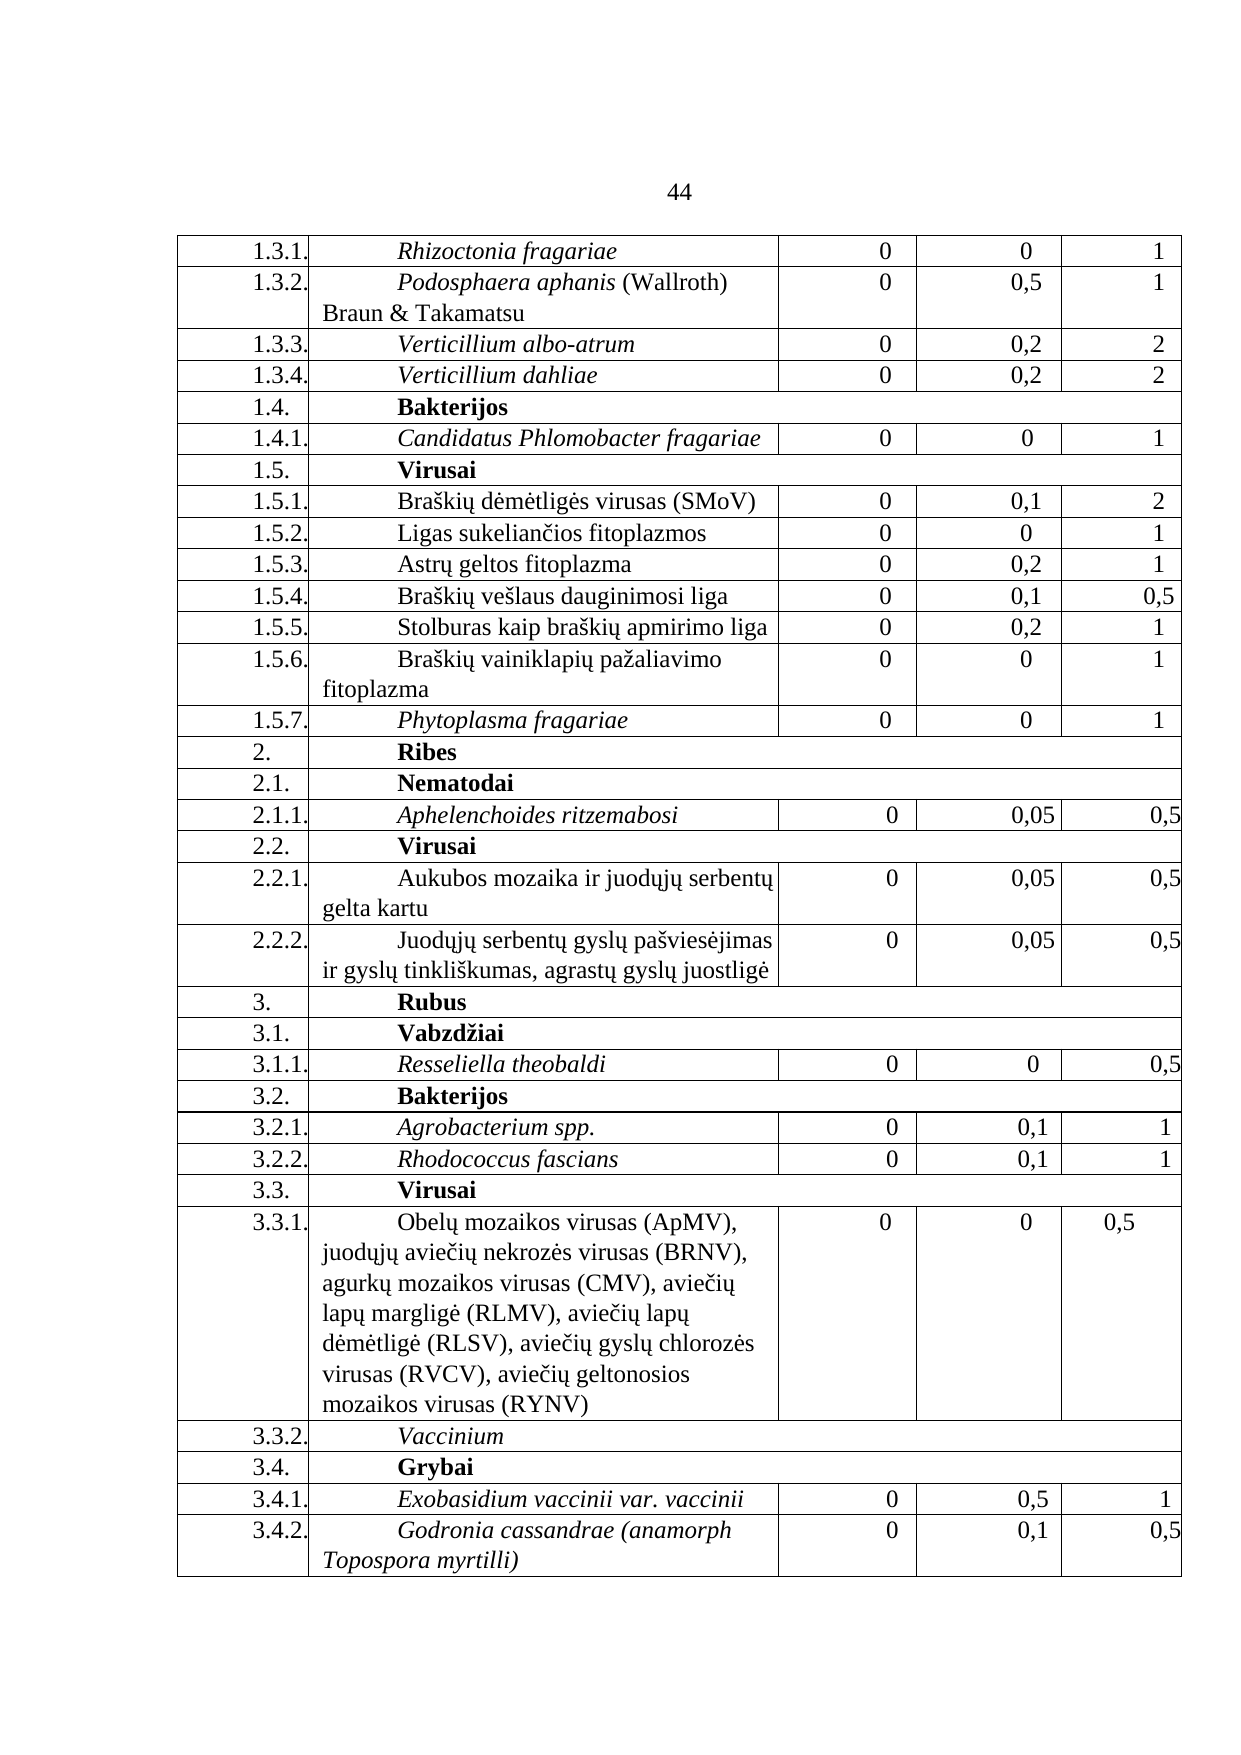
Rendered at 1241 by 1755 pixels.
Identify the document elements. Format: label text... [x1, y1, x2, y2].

table_cell 0 [779, 925, 916, 986]
table_cell 0,5 [1062, 581, 1181, 611]
table_cell Aukubos mozaika ir juodųjų serbentų gelta kartu [309, 863, 778, 924]
table_cell 0 [917, 1050, 1061, 1080]
table_cell 1 [1062, 236, 1181, 266]
table_cell Braškių vešlaus dauginimosi liga [309, 581, 778, 611]
table_cell 0 [779, 361, 916, 391]
table_cell 0 [917, 236, 1061, 266]
table_cell 1 [1062, 1144, 1181, 1174]
table_cell 1.5. [178, 455, 308, 485]
table_cell 1.5.5. [178, 612, 308, 643]
table_cell 1 [1062, 1113, 1181, 1143]
table_cell Vaccinium [309, 1421, 1181, 1451]
table_cell Virusai [309, 831, 1181, 862]
table_cell Resseliella theobaldi [309, 1050, 778, 1080]
table_cell 1.5.1. [178, 486, 308, 517]
table_cell Ligas sukeliančios fitoplazmos [309, 518, 778, 548]
table_cell 0 [779, 706, 916, 736]
table_cell Grybai [309, 1452, 1181, 1483]
table_cell Obelų mozaikos virusas (ApMV), juodųjų aviečių nekrozės virusas (BRNV), agurkų mozaikos virusas (CMV), aviečių lapų margligė (RLMV), aviečių lapų dėmėtligė (RLSV), aviečių gyslų chlorozės virusas (RVCV), aviečių geltonosios mozaikos virusas (RYNV) [309, 1207, 778, 1420]
table_cell 0,5 [1062, 1515, 1181, 1576]
table_cell 0 [779, 549, 916, 580]
table_cell 0,1 [917, 1515, 1061, 1576]
table_cell 0,05 [917, 863, 1061, 924]
table_cell 1 [1062, 518, 1181, 548]
table_cell Nematodai [309, 769, 1181, 799]
table_cell 1.5.2. [178, 518, 308, 548]
table_cell 1.3.1. [178, 236, 308, 266]
table_cell 2. [178, 737, 308, 767]
table_cell Candidatus Phlomobacter fragariae [309, 424, 778, 454]
table_cell 0,2 [917, 329, 1061, 359]
table_cell 0 [779, 518, 916, 548]
table_cell Exobasidium vaccinii var. vaccinii [309, 1484, 778, 1514]
table_cell 3.2. [178, 1081, 308, 1111]
table_cell 0,5 [1062, 863, 1181, 924]
table_cell 3.3.2. [178, 1421, 308, 1451]
table_cell Stolburas kaip braškių apmirimo liga [309, 612, 778, 643]
table_cell 0 [917, 424, 1061, 454]
table_cell 0,5 [917, 1484, 1061, 1514]
table_cell Bakterijos [309, 392, 1181, 422]
table_cell 0 [779, 1050, 916, 1080]
table_cell 3.1. [178, 1018, 308, 1048]
table_cell 3.3. [178, 1175, 308, 1206]
table_cell 0 [779, 581, 916, 611]
table_cell Astrų geltos fitoplazma [309, 549, 778, 580]
table_cell 1 [1062, 267, 1181, 328]
table_cell Verticillium dahliae [309, 361, 778, 391]
table_cell 0,1 [917, 1113, 1061, 1143]
table_cell Rhodococcus fascians [309, 1144, 778, 1174]
table_cell 0 [917, 1207, 1061, 1420]
table_cell 0 [779, 612, 916, 643]
table_cell 0,05 [917, 800, 1061, 830]
table_cell 0 [779, 1515, 916, 1576]
table_cell 2.1. [178, 769, 308, 799]
table_cell 0,2 [917, 361, 1061, 391]
table_cell 1.5.4. [178, 581, 308, 611]
table_cell 1 [1062, 644, 1181, 704]
table_cell Ribes [309, 737, 1181, 767]
table_cell 0 [917, 518, 1061, 548]
table_cell 0,1 [917, 581, 1061, 611]
table_cell 3.3.1. [178, 1207, 308, 1420]
table_cell 0 [779, 1484, 916, 1514]
table_cell 0 [779, 800, 916, 830]
table_cell Braškių vainiklapių pažaliavimo fitoplazma [309, 644, 778, 704]
table_cell 2 [1062, 486, 1181, 517]
table_cell 0 [917, 706, 1061, 736]
table_cell 0,05 [917, 925, 1061, 986]
table_cell 1 [1062, 424, 1181, 454]
table_cell 1 [1062, 706, 1181, 736]
table_cell Vabzdžiai [309, 1018, 1181, 1048]
table_cell Godronia cassandrae (anamorph Topospora myrtilli) [309, 1515, 778, 1576]
table_cell 0,5 [1062, 1050, 1181, 1080]
table_cell 1.5.7. [178, 706, 308, 736]
table_cell 1.5.3. [178, 549, 308, 580]
table_cell 2.1.1. [178, 800, 308, 830]
table_cell 1 [1062, 549, 1181, 580]
table_cell 0 [779, 329, 916, 359]
table_cell 1 [1062, 612, 1181, 643]
table_cell 0 [779, 644, 916, 704]
table_cell 0,5 [1062, 800, 1181, 830]
table_cell 0 [779, 424, 916, 454]
table_cell 3.2.2. [178, 1144, 308, 1174]
table_cell Agrobacterium spp. [309, 1113, 778, 1143]
table_cell 0 [779, 1113, 916, 1143]
table_cell 1.3.2. [178, 267, 308, 328]
table_cell 0,2 [917, 612, 1061, 643]
table_cell Braškių dėmėtligės virusas (SMoV) [309, 486, 778, 517]
table_cell 3.4.1. [178, 1484, 308, 1514]
table_cell Verticillium albo-atrum [309, 329, 778, 359]
table_cell 1.3.4. [178, 361, 308, 391]
table_cell 2 [1062, 329, 1181, 359]
table_cell 2.2.1. [178, 863, 308, 924]
table_cell 0 [779, 486, 916, 517]
table_cell Aphelenchoides ritzemabosi [309, 800, 778, 830]
table_cell 2 [1062, 361, 1181, 391]
table_cell 3.4. [178, 1452, 308, 1483]
table_cell 0 [779, 236, 916, 266]
table_cell Rhizoctonia fragariae [309, 236, 778, 266]
table_cell 1.5.6. [178, 644, 308, 704]
table_cell 0 [779, 1207, 916, 1420]
table_cell 0,5 [917, 267, 1061, 328]
table_cell 3. [178, 987, 308, 1017]
table_cell 1.4.1. [178, 424, 308, 454]
table_cell Virusai [309, 455, 1181, 485]
table_cell 1.3.3. [178, 329, 308, 359]
table_cell 1.4. [178, 392, 308, 422]
table_cell 0,2 [917, 549, 1061, 580]
table_cell 0,5 [1062, 1207, 1181, 1420]
table_cell 0 [779, 863, 916, 924]
table_cell 3.2.1. [178, 1113, 308, 1143]
table_cell 0,5 [1062, 925, 1181, 986]
table_cell Podosphaera aphanis (Wallroth) Braun & Takamatsu [309, 267, 778, 328]
table_cell Bakterijos [309, 1081, 1181, 1111]
table_cell Juodųjų serbentų gyslų pašviesėjimas ir gyslų tinkliškumas, agrastų gyslų juostligė [309, 925, 778, 986]
table_cell Phytoplasma fragariae [309, 706, 778, 736]
table_cell 0 [779, 267, 916, 328]
table_cell 0 [917, 644, 1061, 704]
table_cell 2.2.2. [178, 925, 308, 986]
table_cell 3.1.1. [178, 1050, 308, 1080]
table_cell 0 [779, 1144, 916, 1174]
table_cell 0,1 [917, 1144, 1061, 1174]
table_cell 0,1 [917, 486, 1061, 517]
table_cell 1 [1062, 1484, 1181, 1514]
table_cell 3.4.2. [178, 1515, 308, 1576]
table_cell Virusai [309, 1175, 1181, 1206]
table_cell Rubus [309, 987, 1181, 1017]
table_cell 2.2. [178, 831, 308, 862]
